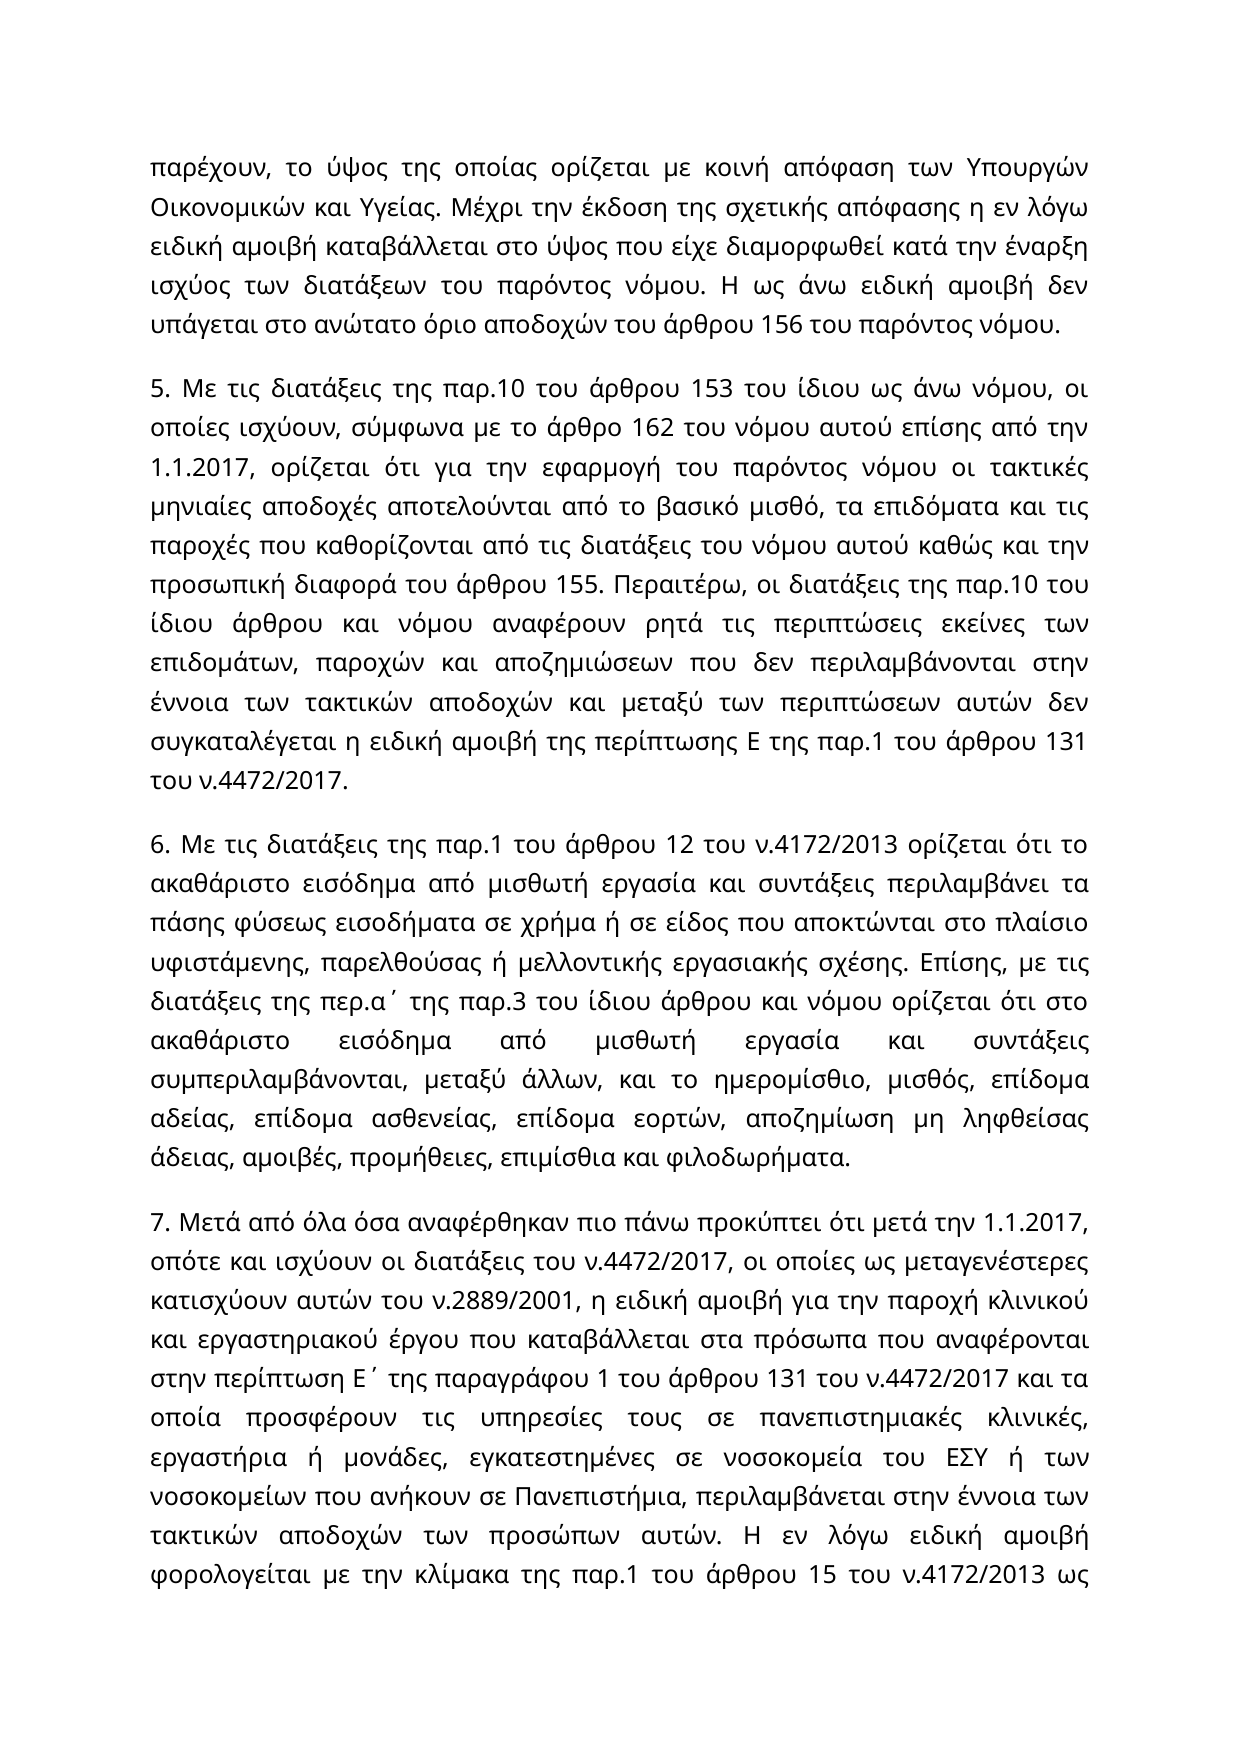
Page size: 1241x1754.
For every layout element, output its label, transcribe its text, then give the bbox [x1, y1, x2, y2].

text 6. Με τις διατάξεις της παρ.1 του άρθρου 12 του ν.4172/2013 ορίζεται ότι το ακαθάριστο εισόδημα από μισθωτή εργασία και συντάξεις περιλαμβάνει τα πάσης φύσεως εισοδήματα σε χρήμα ή σε είδος που αποκτώνται στο πλαίσιο υφιστάμενης, παρελθούσας ή μελλοντικής εργασιακής σχέσης. Επίσης, με τις διατάξεις της περ.α΄ της παρ.3 του ίδιου άρθρου και νόμου ορίζεται ότι στο ακαθάριστο εισόδημα από μισθωτή εργασία και συντάξεις συμπεριλαμβάνονται, μεταξύ άλλων, και το ημερομίσθιο, μισθός, επίδομα αδείας, επίδομα ασθενείας, επίδομα εορτών, αποζημίωση μη ληφθείσας άδειας, αμοιβές, προμήθειες, επιμίσθια και φιλοδωρήματα. [150, 827, 1090, 1174]
text 7. Μετά από όλα όσα αναφέρθηκαν πιο πάνω προκύπτει ότι μετά την 1.1.2017, οπότε και ισχύουν οι διατάξεις του ν.4472/2017, οι οποίες ως μεταγενέστερες κατισχύουν αυτών του ν.2889/2001, η ειδική αμοιβή για την παροχή κλινικού και εργαστηριακού έργου που καταβάλλεται στα πρόσωπα που αναφέρονται στην περίπτωση Ε΄ της παραγράφου 1 του άρθρου 131 του ν.4472/2017 και τα οποία προσφέρουν τις υπηρεσίες τους σε πανεπιστημιακές κλινικές, εργαστήρια ή μονάδες, εγκατεστημένες σε νοσοκομεία του ΕΣΥ ή των νοσοκομείων που ανήκουν σε Πανεπιστήμια, περιλαμβάνεται στην έννοια των τακτικών αποδοχών των προσώπων αυτών. Η εν λόγω ειδική αμοιβή φορολογείται με την κλίμακα της παρ.1 του άρθρου 15 του ν.4172/2013 ως [150, 1204, 1090, 1591]
text 5. Με τις διατάξεις της παρ.10 του άρθρου 153 του ίδιου ως άνω νόμου, οι οποίες ισχύουν, σύμφωνα με το άρθρο 162 του νόμου αυτού επίσης από την 1.1.2017, ορίζεται ότι για την εφαρμογή του παρόντος νόμου οι τακτικές μηνιαίες αποδοχές αποτελούνται από το βασικό μισθό, τα επιδόματα και τις παροχές που καθορίζονται από τις διατάξεις του νόμου αυτού καθώς και την προσωπική διαφορά του άρθρου 155. Περαιτέρω, οι διατάξεις της παρ.10 του ίδιου άρθρου και νόμου αναφέρουν ρητά τις περιπτώσεις εκείνες των επιδομάτων, παροχών και αποζημιώσεων που δεν περιλαμβάνονται στην έννοια των τακτικών αποδοχών και μεταξύ των περιπτώσεων αυτών δεν συγκαταλέγεται η ειδική αμοιβή της περίπτωσης Ε της παρ.1 του άρθρου 131 του ν.4472/2017. [150, 371, 1090, 797]
text παρέχουν, το ύψος της οποίας ορίζεται με κοινή απόφαση των Υπουργών Οικονομικών και Υγείας. Μέχρι την έκδοση της σχετικής απόφασης η εν λόγω ειδική αμοιβή καταβάλλεται στο ύψος που είχε διαμορφωθεί κατά την έναρξη ισχύος των διατάξεων του παρόντος νόμου. Η ως άνω ειδική αμοιβή δεν υπάγεται στο ανώτατο όριο αποδοχών του άρθρου 156 του παρόντος νόμου. [150, 150, 1090, 341]
